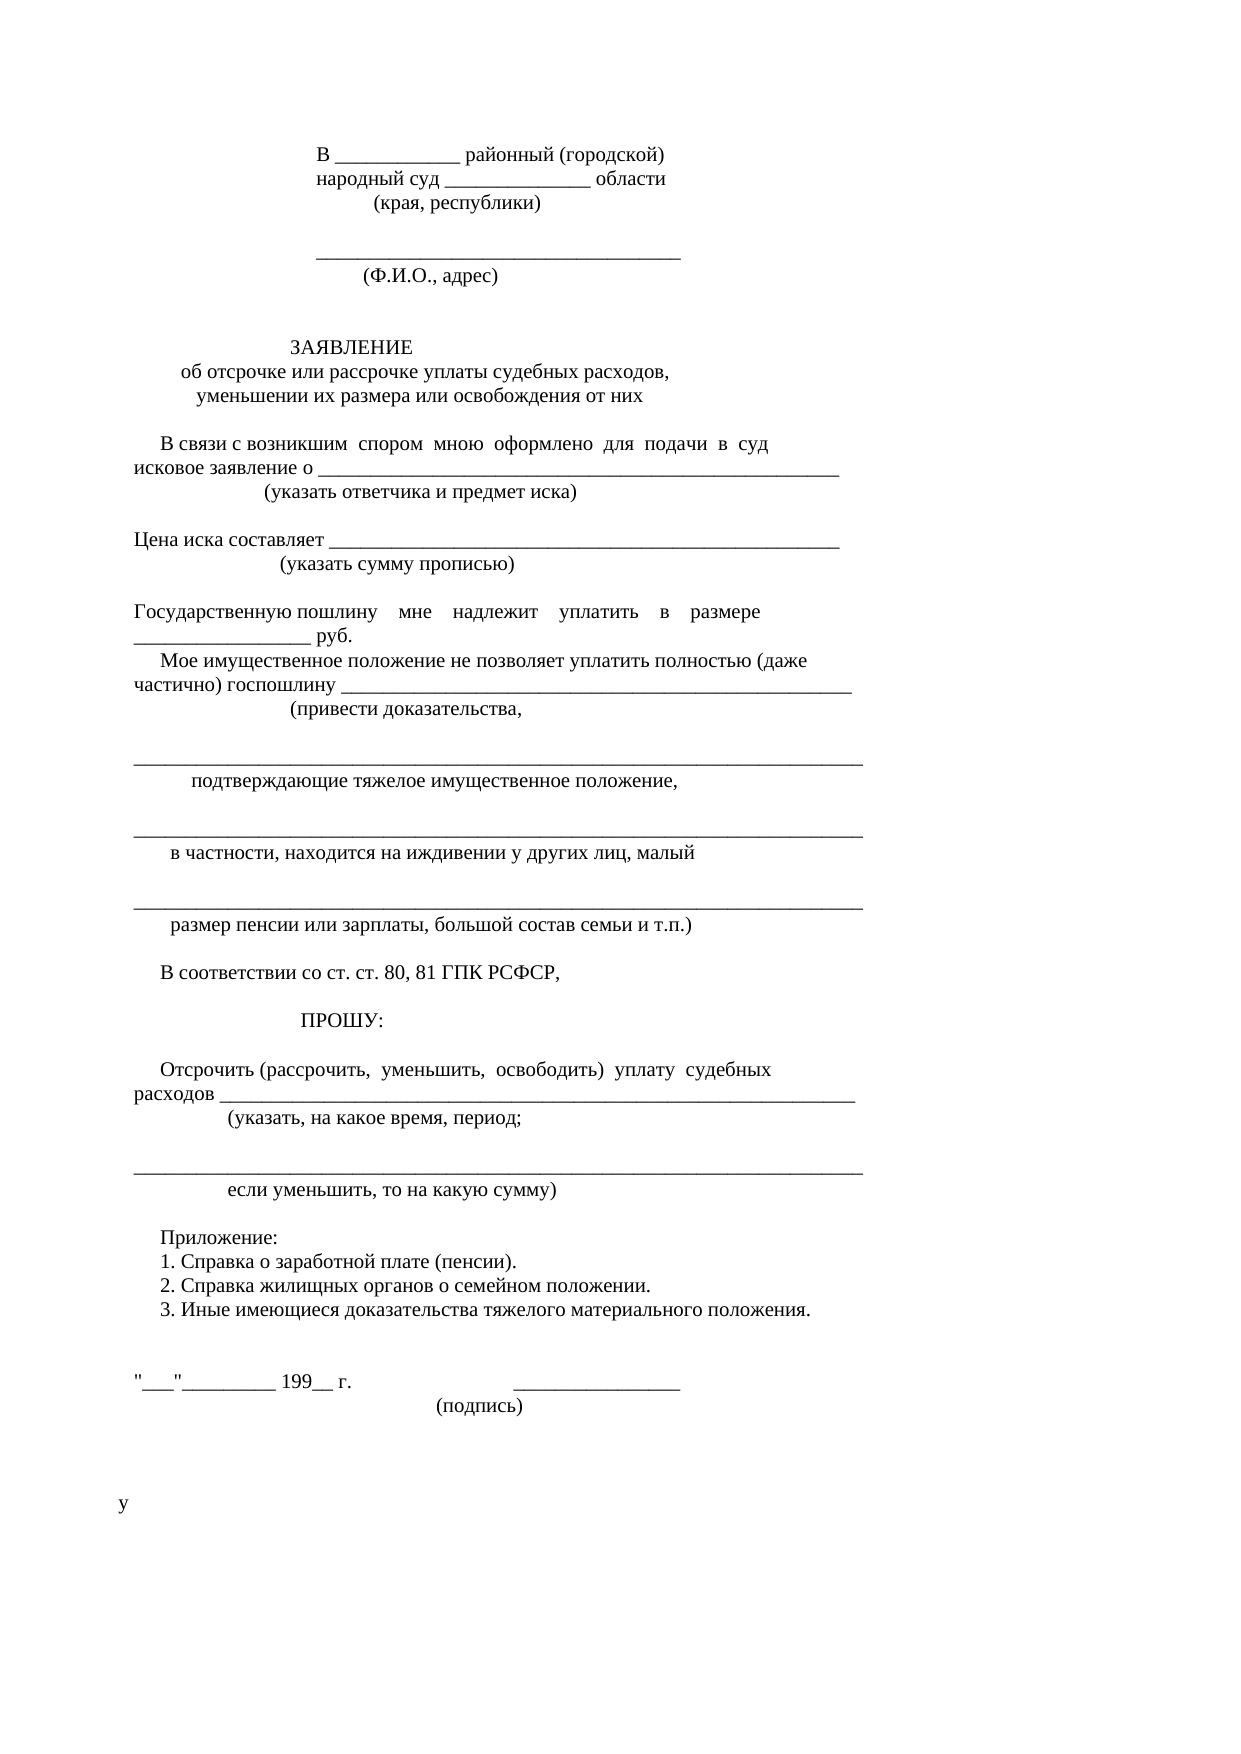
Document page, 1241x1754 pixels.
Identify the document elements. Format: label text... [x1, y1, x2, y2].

text Отсрочить (рассрочить, уменьшить, освободить) уплату судебных [118, 1057, 1122, 1081]
text 1. Справка о заработной плате (пенсии). [118, 1249, 1122, 1273]
text народный суд ______________ области [118, 166, 1122, 190]
text В соответствии со ст. ст. 80, 81 ГПК РСФСР, [118, 960, 1122, 984]
text ______________________________________________________________________ [118, 744, 1122, 768]
text размер пенсии или зарплаты, большой состав семьи и т.п.) [118, 912, 1122, 936]
text (указать ответчика и предмет иска) [118, 479, 1122, 503]
text y [118, 1490, 1122, 1514]
text ЗАЯВЛЕНИЕ [118, 335, 1122, 359]
text уменьшении их размера или освобождения от них [118, 383, 1122, 407]
text ______________________________________________________________________ [118, 888, 1122, 912]
text расходов _____________________________________________________________ [118, 1081, 1122, 1105]
text исковое заявление о __________________________________________________ [118, 455, 1122, 479]
text (привести доказательства, [118, 696, 1122, 720]
text ПРОШУ: [118, 1008, 1122, 1032]
text ______________________________________________________________________ [118, 816, 1122, 840]
text 2. Справка жилищных органов о семейном положении. [118, 1273, 1122, 1297]
text (Ф.И.О., адрес) [118, 262, 1122, 287]
text в частности, находится на иждивении у других лиц, малый [118, 840, 1122, 864]
text об отсрочке или рассрочке уплаты судебных расходов, [118, 359, 1122, 383]
text 3. Иные имеющиеся доказательства тяжелого материального положения. [118, 1297, 1122, 1321]
text (подпись) [118, 1393, 1122, 1417]
text ______________________________________________________________________ [118, 1153, 1122, 1177]
text В связи с возникшим спором мною оформлено для подачи в суд [118, 431, 1122, 455]
text В ____________ районный (городской) [118, 142, 1122, 166]
text Приложение: [118, 1225, 1122, 1249]
text Цена иска составляет _________________________________________________ [118, 527, 1122, 551]
text (указать сумму прописью) [118, 551, 1122, 575]
text "___"_________ 199__ г. ________________ [118, 1369, 1122, 1393]
text (указать, на какое время, период; [118, 1105, 1122, 1129]
text _________________ руб. [118, 623, 1122, 647]
text (края, республики) [118, 190, 1122, 214]
text Мое имущественное положение не позволяет уплатить полностью (даже [118, 647, 1122, 672]
text подтверждающие тяжелое имущественное положение, [118, 768, 1122, 792]
text Государственную пошлину мне надлежит уплатить в размере [118, 599, 1122, 623]
text частично) госпошлину _________________________________________________ [118, 672, 1122, 696]
text если уменьшить, то на какую сумму) [118, 1177, 1122, 1201]
text ___________________________________ [118, 238, 1122, 262]
